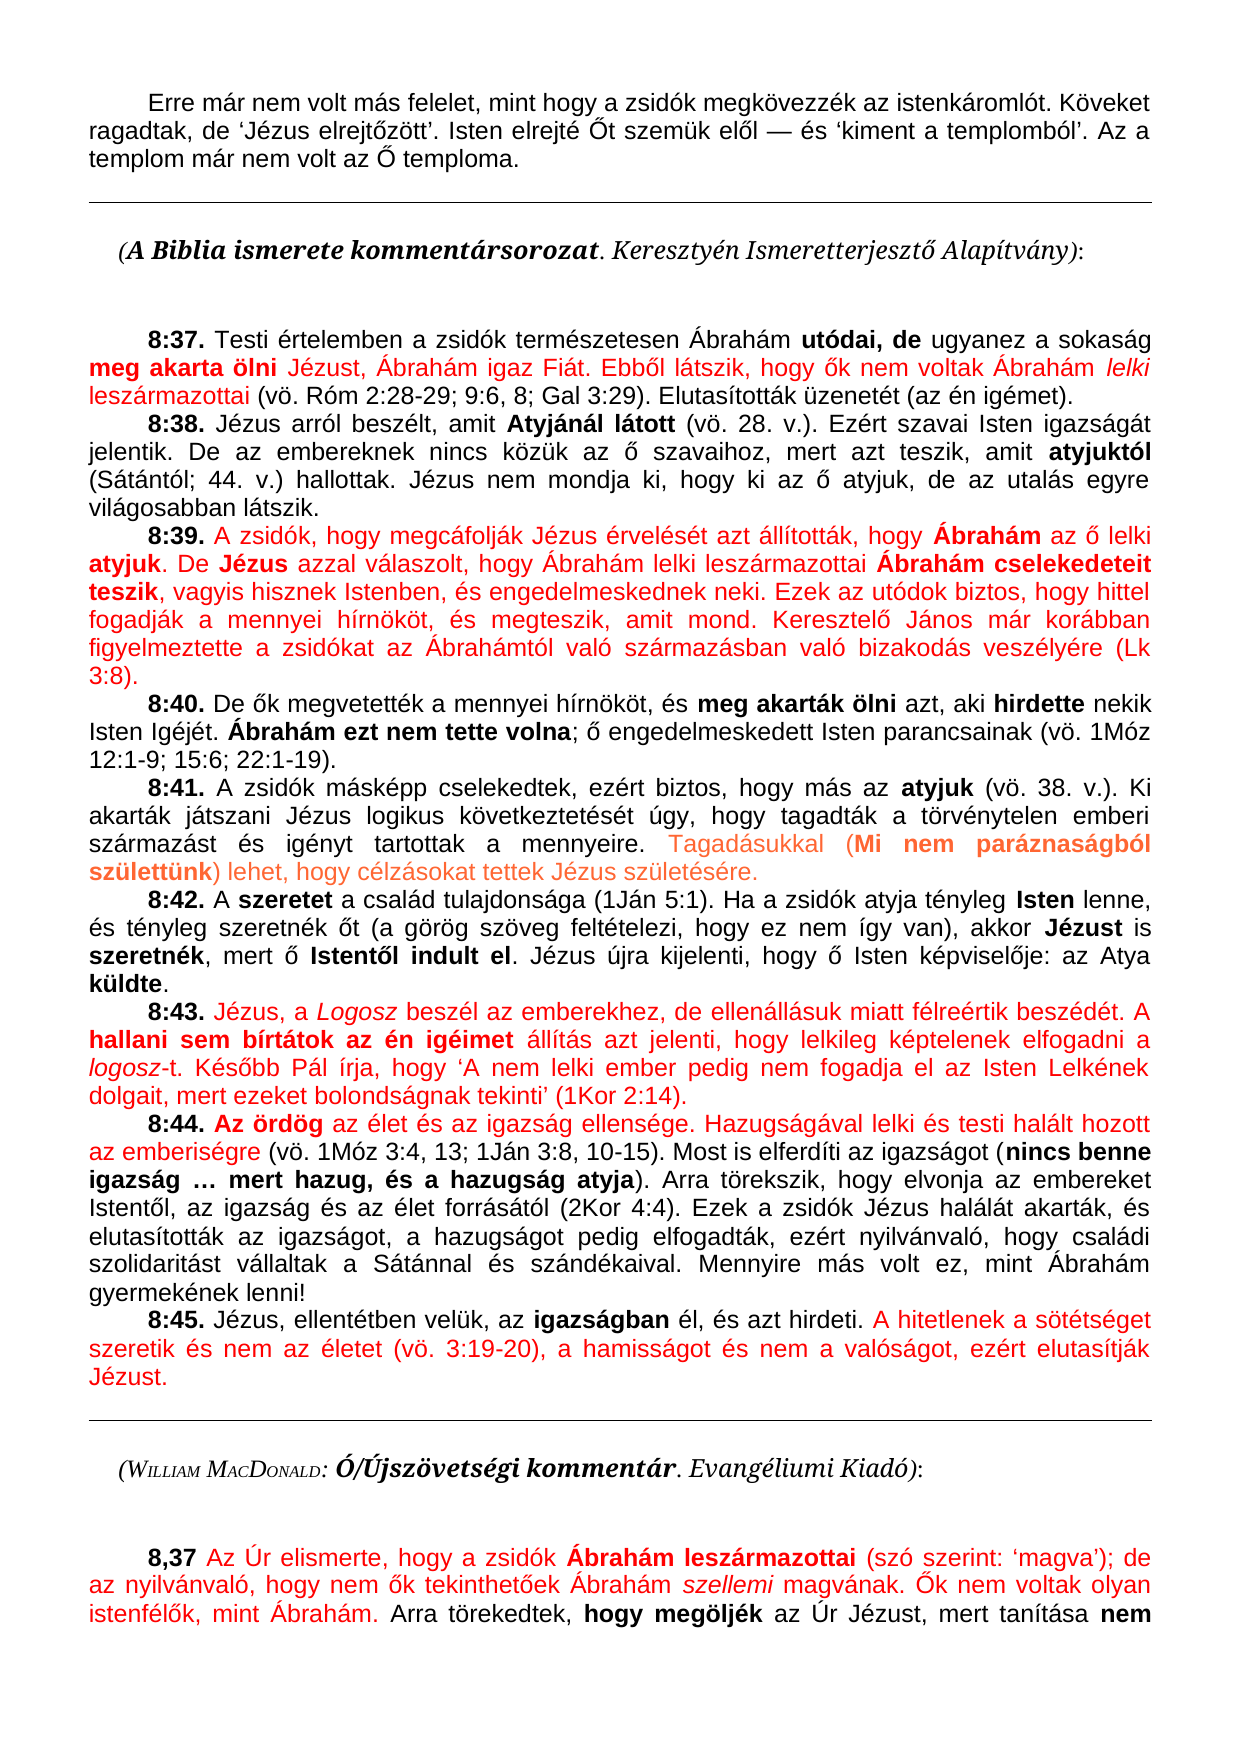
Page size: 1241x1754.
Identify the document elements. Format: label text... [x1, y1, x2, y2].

text 8:41. A zsidók másképp cselekedtek, ezért biztos, hogy más az atyjuk (vö. 38. v.). Ki akarták játszani Jézus logikus következtetését úgy, hogy tagadták a törvénytelen emberi származást és igényt tartottak a mennyeire. Tagadásukkal (Mi nem paráznaságból születtünk) lehet, hogy célzásokat tettek Jézus születésére. [88, 774, 1152, 886]
text (William MacDonald: Ó/Újszövetségi kommentár. Evangéliumi Kiadó): [88, 1421, 1152, 1514]
text 8:43. Jézus, a Logosz beszél az emberekhez, de ellenállásuk miatt félreértik beszédét. A hallani sem bírtátok az én igéimet állítás azt jelenti, hogy lelkileg képtelenek elfogadni a logosz‑t. Később Pál írja, hogy ‘A nem lelki ember pedig nem fogadja el az Isten Lelkének dolgait, mert ezeket bolondságnak tekinti’ (1Kor 2:14). [88, 998, 1152, 1110]
text 8:45. Jézus, ellentétben velük, az igazságban él, és azt hirdeti. A hitetlenek a sötétséget szeretik és nem az életet (vö. 3:19-20), a hamisságot és nem a valóságot, ezért elutasítják Jézust. [88, 1306, 1152, 1390]
text 8:44. Az ördög az élet és az igazság ellensége. Hazugságával lelki és testi halált hozott az emberiségre (vö. 1Móz 3:4, 13; 1Ján 3:8, 10-15). Most is elferdíti az igazságot (nincs benne igazság … mert hazug, és a hazugság atyja). Arra törekszik, hogy elvonja az embereket Istentől, az igazság és az élet forrásától (2Kor 4:4). Ezek a zsidók Jézus halálát akarták, és elutasították az igazságot, a hazugságot pedig elfogadták, ezért nyilvánvaló, hogy családi szolidaritást vállaltak a Sátánnal és szándékaival. Mennyire más volt ez, mint Ábrahám gyermekének lenni! [88, 1110, 1152, 1306]
text Erre már nem volt más felelet, mint hogy a zsidók megkövezzék az istenkáromlót. Köveket ragadtak, de ‘Jézus elrejtőzött’. Isten elrejté Őt szemük elől — és ‘kiment a templomból’. Az a templom már nem volt az Ő temploma. [88, 88, 1152, 173]
text 8:40. De ők megvetették a mennyei hírnököt, és meg akarták ölni azt, aki hirdette nekik Isten Igéjét. Ábrahám ezt nem tette volna; ő engedelmeskedett Isten parancsainak (vö. 1Móz 12:1-9; 15:6; 22:1-19). [88, 690, 1152, 774]
text 8:37. Testi értelemben a zsidók természetesen Ábrahám utódai, de ugyanez a sokaság meg akarta ölni Jézust, Ábrahám igaz Fiát. Ebből látszik, hogy ők nem voltak Ábrahám lelki leszármazottai (vö. Róm 2:28-29; 9:6, 8; Gal 3:29). Elutasították üzenetét (az én igémet). [88, 326, 1152, 409]
text 8,37 Az Úr elismerte, hogy a zsidók Ábrahám leszármazottai (szó szerint: ‘magva’); de az nyilvánvaló, hogy nem ők tekinthetőek Ábrahám szellemi magvának. Ők nem voltak olyan istenfélők, mint Ábrahám. Arra törekedtek, hogy megöljék az Úr Jézust, mert tanítása nem [88, 1543, 1152, 1627]
text 8:42. A szeretet a család tulajdonsága (1Ján 5:1). Ha a zsidók atyja tényleg Isten lenne, és tényleg szeretnék őt (a görög szöveg feltételezi, hogy ez nem így van), akkor Jézust is szeretnék, mert ő Istentől indult el. Jézus újra kijelenti, hogy ő Isten képviselője: az Atya küldte. [88, 886, 1152, 998]
text 8:39. A zsidók, hogy megcáfolják Jézus érvelését azt állították, hogy Ábrahám az ő lelki atyjuk. De Jézus azzal válaszolt, hogy Ábrahám lelki leszármazottai Ábrahám cselekedeteit teszik, vagyis hisznek Istenben, és engedelmeskednek neki. Ezek az utódok biztos, hogy hittel fogadják a mennyei hírnököt, és megteszik, amit mond. Keresztelő János már korábban figyelmeztette a zsidókat az Ábrahámtól való származásban való bizakodás veszélyére (Lk 3:8). [88, 522, 1152, 690]
text (A Biblia ismerete kommentársorozat. Keresztyén Ismeretterjesztő Alapítvány): [88, 203, 1152, 296]
text 8:38. Jézus arról beszélt, amit Atyjánál látott (vö. 28. v.). Ezért szavai Isten igazságát jelentik. De az embereknek nincs közük az ő szavaihoz, mert azt teszik, amit atyjuktól (Sátántól; 44. v.) hallottak. Jézus nem mondja ki, hogy ki az ő atyjuk, de az utalás egyre világosabban látszik. [88, 409, 1152, 522]
